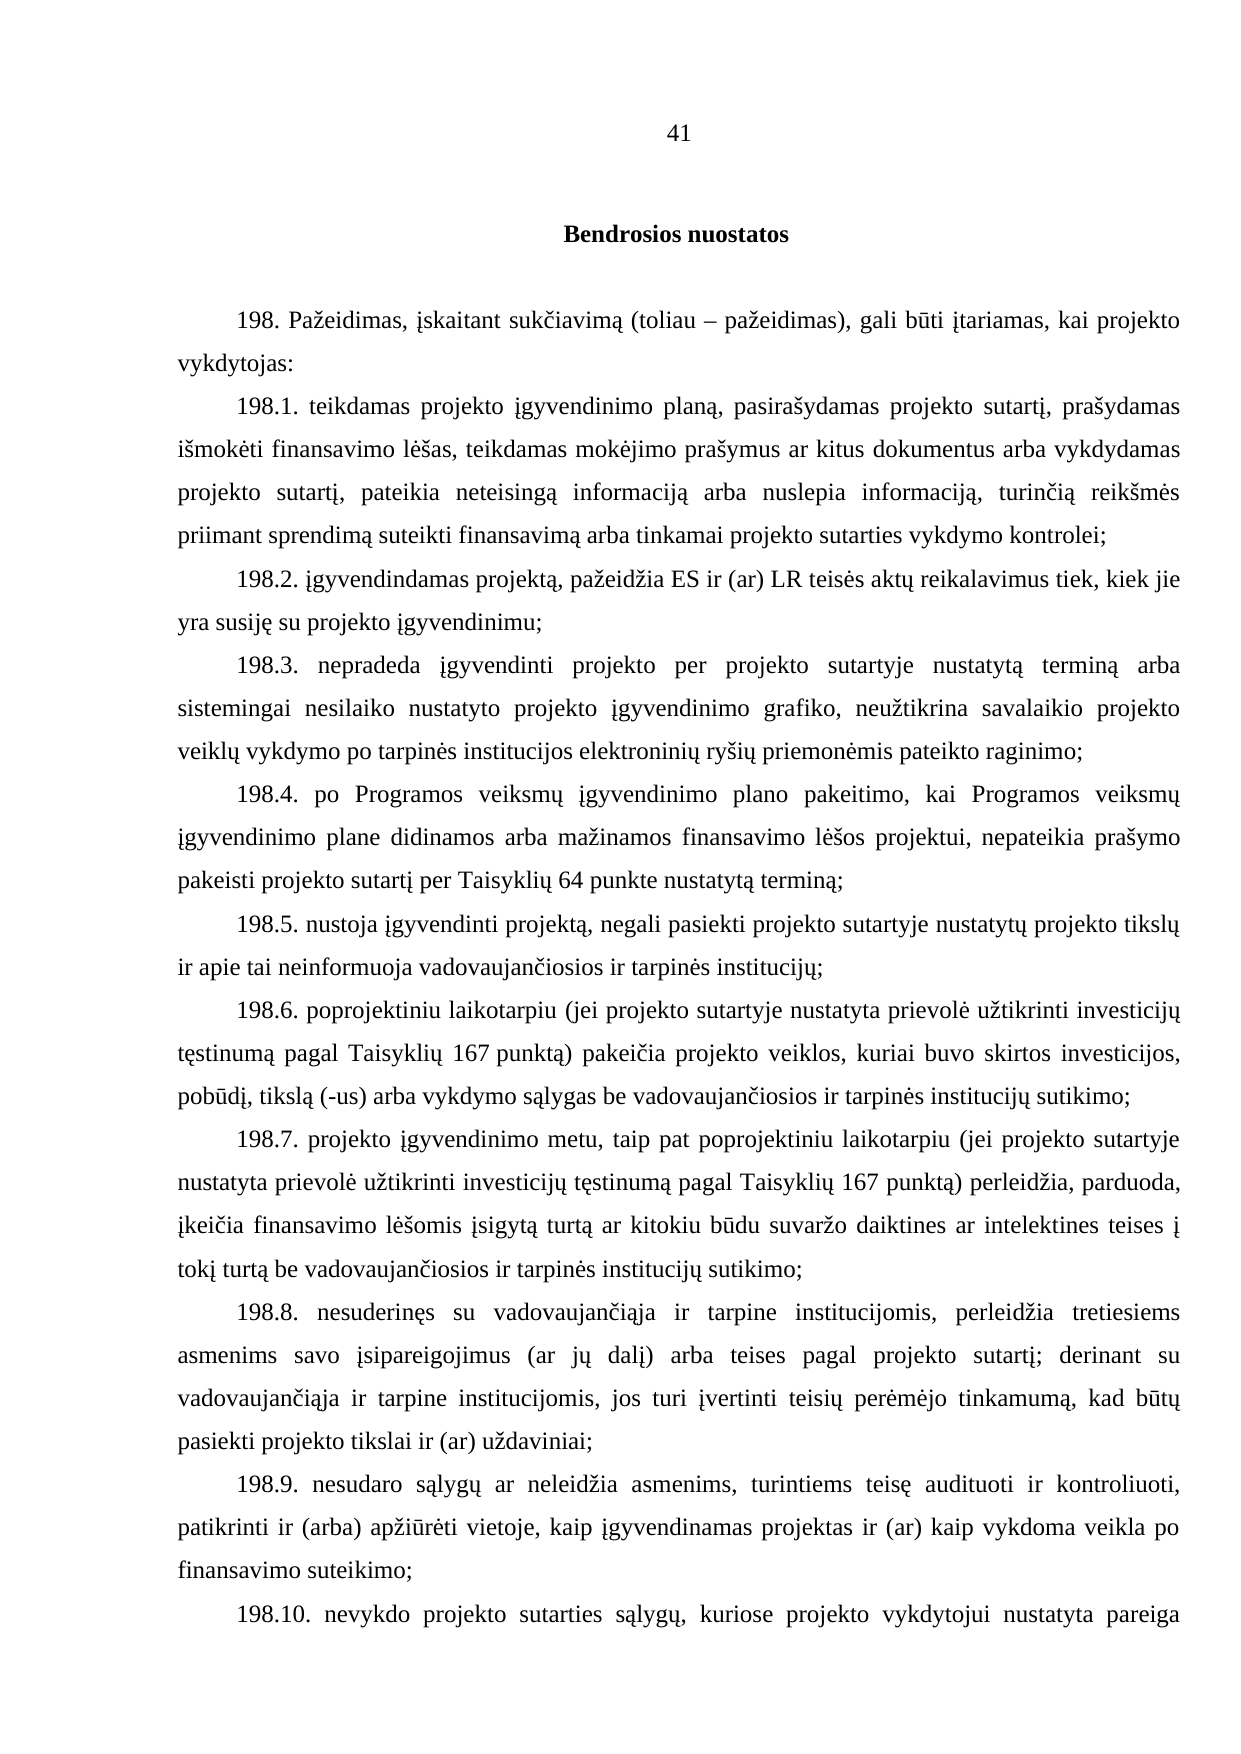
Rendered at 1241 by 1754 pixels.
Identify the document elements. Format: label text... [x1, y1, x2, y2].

text 198.7. projekto įgyvendinimo metu, taip pat poprojektiniu laikotarpiu (jei projekto sutartyje nustatyta prievolė užtikrinti investicijų tęstinumą pagal Taisyklių 167 punktą) perleidžia, parduoda, įkeičia finansavimo lėšomis įsigytą turtą ar kitokiu būdu suvaržo daiktines ar intelektines teises į tokį turtą be vadovaujančiosios ir tarpinės institucijų sutikimo; [177, 1124, 1181, 1282]
text Bendrosios nuostatos [177, 219, 1181, 247]
text 198.3. nepradeda įgyvendinti projekto per projekto sutartyje nustatytą terminą arba sistemingai nesilaiko nustatyto projekto įgyvendinimo grafiko, neužtikrina savalaikio projekto veiklų vykdymo po tarpinės institucijos elektroninių ryšių priemonėmis pateikto raginimo; [177, 650, 1181, 765]
text 198.10. nevykdo projekto sutarties sąlygų, kuriose projekto vykdytojui nustatyta pareiga [177, 1599, 1181, 1627]
text 198. Pažeidimas, įskaitant sukčiavimą (toliau – pažeidimas), gali būti įtariamas, kai projekto vykdytojas: [177, 305, 1181, 377]
text 198.6. poprojektiniu laikotarpiu (jei projekto sutartyje nustatyta prievolė užtikrinti investicijų tęstinumą pagal Taisyklių 167 punktą) pakeičia projekto veiklos, kuriai buvo skirtos investicijos, pobūdį, tikslą (-us) arba vykdymo sąlygas be vadovaujančiosios ir tarpinės institucijų sutikimo; [177, 995, 1181, 1110]
text 198.9. nesudaro sąlygų ar neleidžia asmenims, turintiems teisę audituoti ir kontroliuoti, patikrinti ir (arba) apžiūrėti vietoje, kaip įgyvendinamas projektas ir (ar) kaip vykdoma veikla po finansavimo suteikimo; [177, 1469, 1181, 1584]
text 198.8. nesuderinęs su vadovaujančiąja ir tarpine institucijomis, perleidžia tretiesiems asmenims savo įsipareigojimus (ar jų dalį) arba teises pagal projekto sutartį; derinant su vadovaujančiąja ir tarpine institucijomis, jos turi įvertinti teisių perėmėjo tinkamumą, kad būtų pasiekti projekto tikslai ir (ar) uždaviniai; [177, 1297, 1181, 1455]
text 198.1. teikdamas projekto įgyvendinimo planą, pasirašydamas projekto sutartį, prašydamas išmokėti finansavimo lėšas, teikdamas mokėjimo prašymus ar kitus dokumentus arba vykdydamas projekto sutartį, pateikia neteisingą informaciją arba nuslepia informaciją, turinčią reikšmės priimant sprendimą suteikti finansavimą arba tinkamai projekto sutarties vykdymo kontrolei; [177, 391, 1181, 549]
text 198.4. po Programos veiksmų įgyvendinimo plano pakeitimo, kai Programos veiksmų įgyvendinimo plane didinamos arba mažinamos finansavimo lėšos projektui, nepateikia prašymo pakeisti projekto sutartį per Taisyklių 64 punkte nustatytą terminą; [177, 779, 1181, 894]
text 198.5. nustoja įgyvendinti projektą, negali pasiekti projekto sutartyje nustatytų projekto tikslų ir apie tai neinformuoja vadovaujančiosios ir tarpinės institucijų; [177, 909, 1181, 981]
text 198.2. įgyvendindamas projektą, pažeidžia ES ir (ar) LR teisės aktų reikalavimus tiek, kiek jie yra susiję su projekto įgyvendinimu; [177, 564, 1181, 636]
